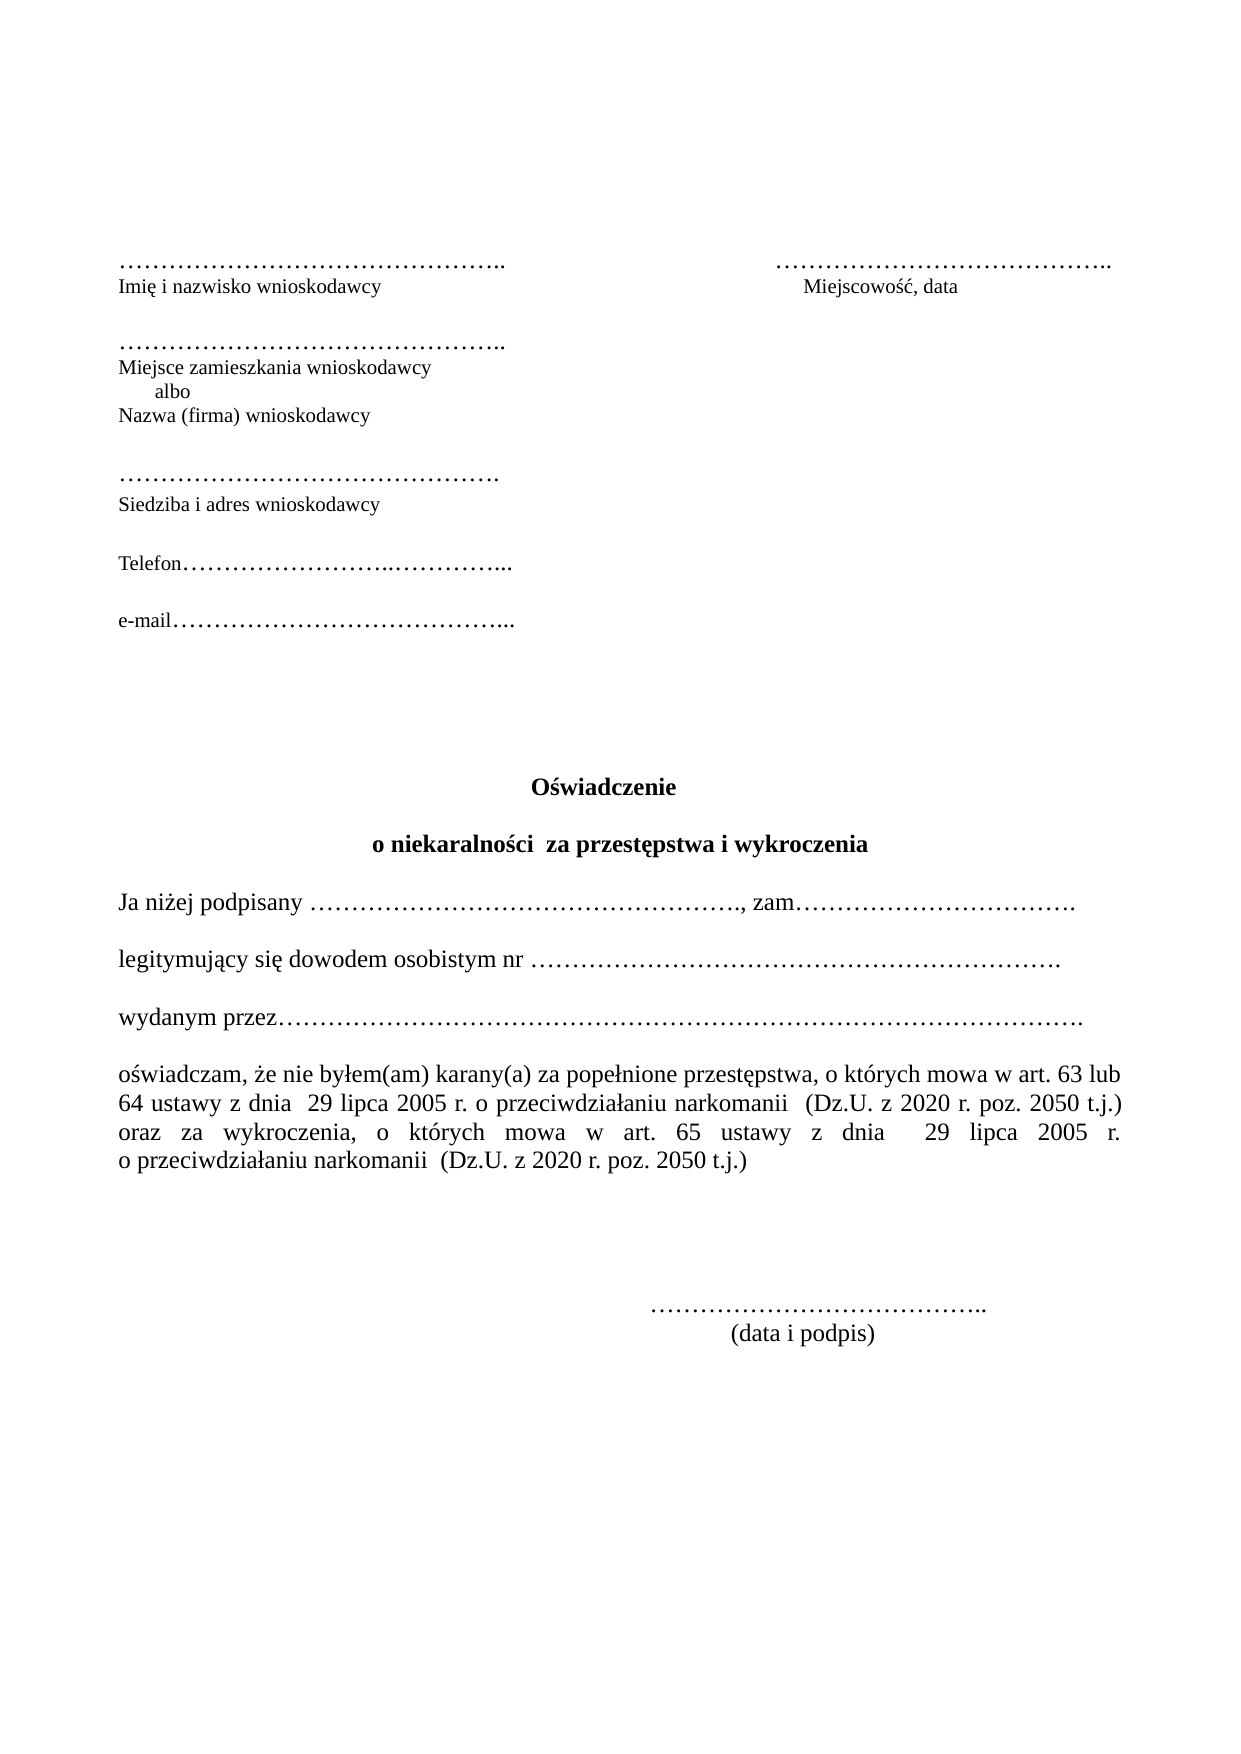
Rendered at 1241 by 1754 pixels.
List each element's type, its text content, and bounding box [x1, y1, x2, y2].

text ……………………………………….. [118, 326, 1122, 355]
text oświadczam, że nie byłem(am) karany(a) za popełnione przestępstwa, o których mowa w art. 63 lub 64 ustawy z dnia 29 lipca 2005 r. o przeciwdziałaniu narkomanii (Dz.U. z 2020 r. poz. 2050 t.j.) oraz za wykroczenia, o których mowa w art. 65 ustawy z dnia 29 lipca 2005 r. o przeciwdziałaniu narkomanii (Dz.U. z 2020 r. poz. 2050 t.j.) [118, 1059, 1122, 1174]
text Imię i nazwisko wnioskodawcy Miejscowość, data [118, 273, 1122, 298]
text Siedziba i adres wnioskodawcy [118, 491, 1122, 516]
text wydanym przez……………………………………………………………………………………. [118, 1002, 1122, 1030]
text Oświadczenie [118, 772, 1122, 800]
text albo [118, 379, 1122, 403]
text Telefon……………………..…………... [118, 547, 1122, 575]
text legitymujący się dowodem osobistym nr ………………………………………………………. [118, 944, 1122, 973]
text (data i podpis) [118, 1318, 1122, 1347]
text ………………………………….. [118, 1289, 1122, 1318]
text Miejsce zamieszkania wnioskodawcy [118, 355, 1122, 379]
text ………………………………………. [118, 458, 1122, 487]
text ……………………………………….. ………………………………….. [118, 245, 1122, 273]
text o niekaralności za przestępstwa i wykroczenia [118, 829, 1122, 858]
text Nazwa (firma) wnioskodawcy [118, 403, 1122, 427]
text Ja niżej podpisany ……………………………………………., zam……………………………. [118, 887, 1122, 915]
text e-mail…………………………………... [118, 604, 1122, 632]
